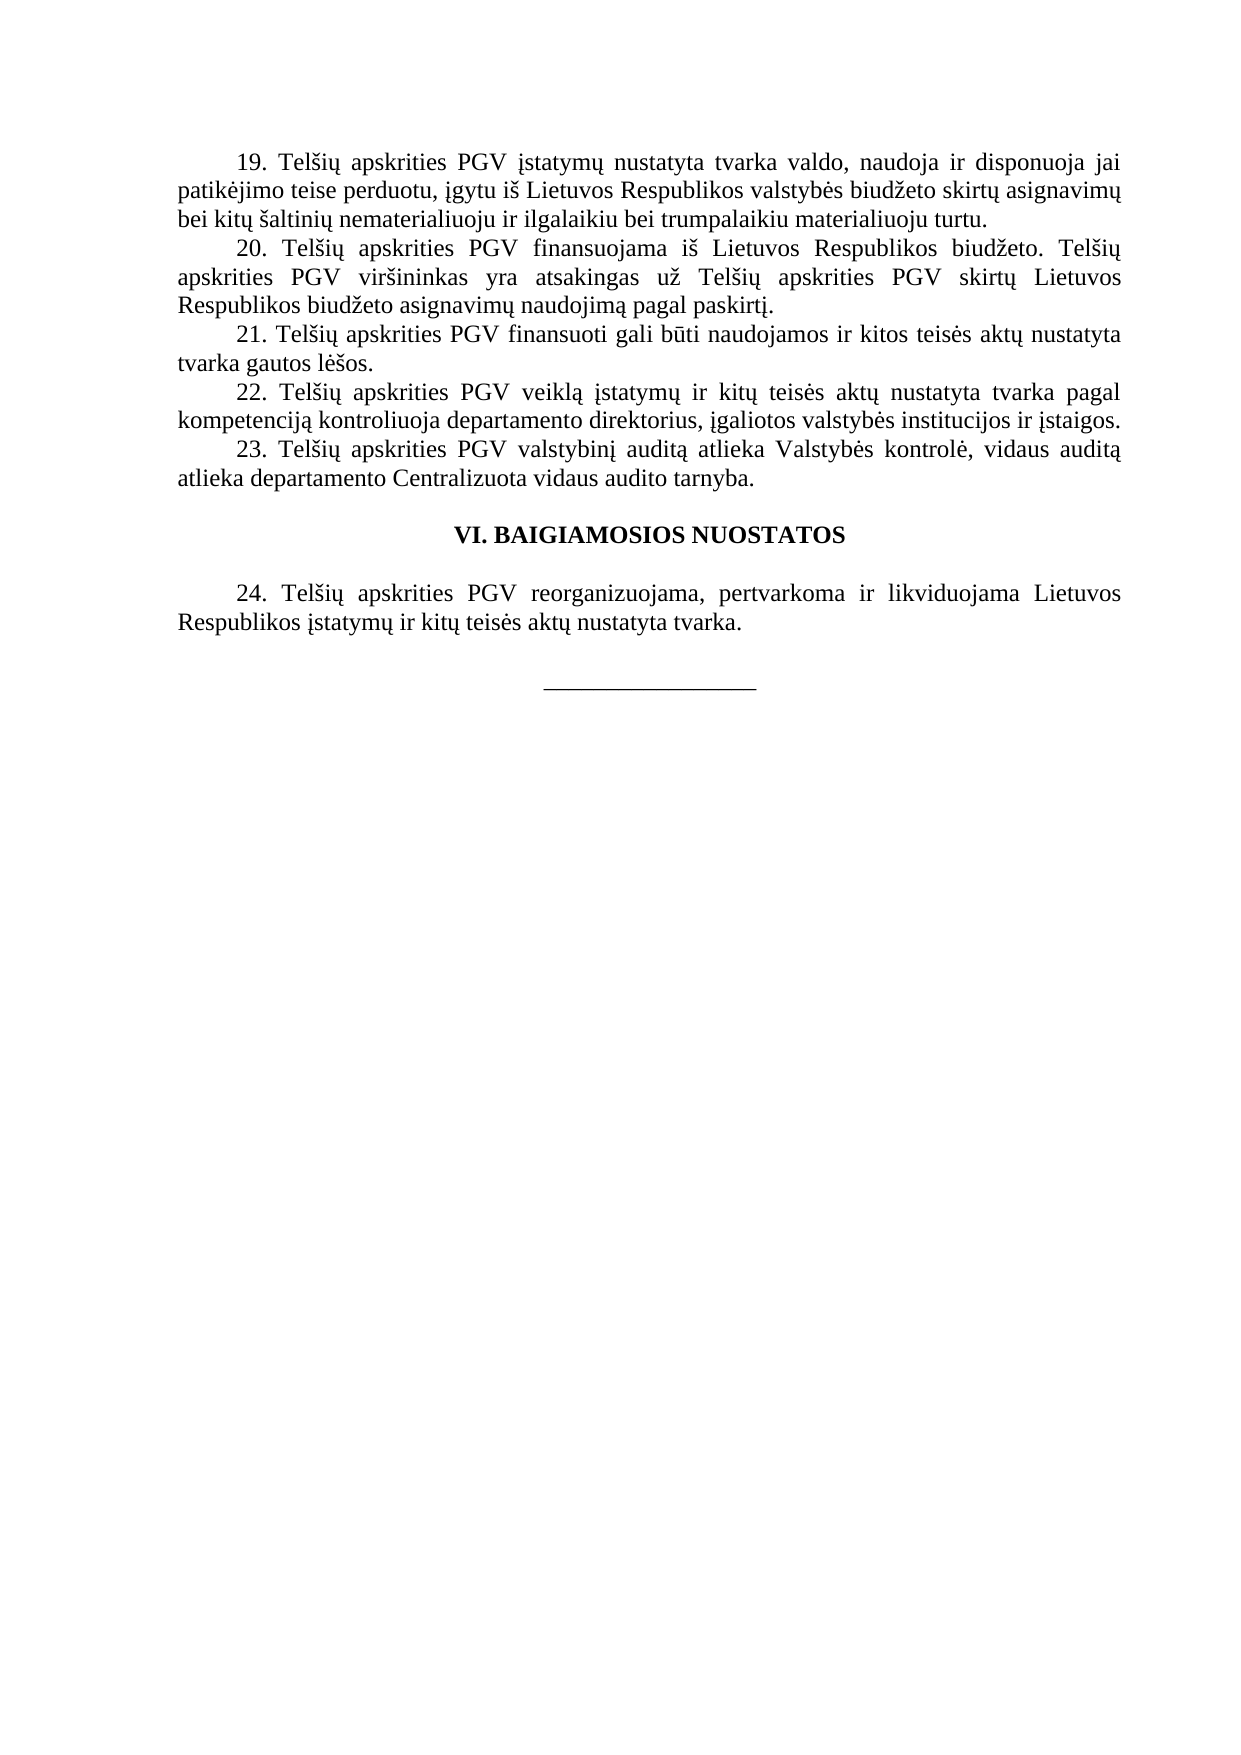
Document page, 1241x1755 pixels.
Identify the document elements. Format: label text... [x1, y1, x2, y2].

text 23. Telšių apskrities PGV valstybinį auditą atlieka Valstybės kontrolė, vidaus auditą atlieka departamento Centralizuota vidaus audito tarnyba. [177, 434, 1122, 492]
text 24. Telšių apskrities PGV reorganizuojama, pertvarkoma ir likviduojama Lietuvos Respublikos įstatymų ir kitų teisės aktų nustatyta tvarka. [177, 578, 1122, 636]
text _________________ [177, 664, 1122, 693]
text 21. Telšių apskrities PGV finansuoti gali būti naudojamos ir kitos teisės aktų nustatyta tvarka gautos lėšos. [177, 319, 1122, 377]
text 20. Telšių apskrities PGV finansuojama iš Lietuvos Respublikos biudžeto. Telšių apskrities PGV viršininkas yra atsakingas už Telšių apskrities PGV skirtų Lietuvos Respublikos biudžeto asignavimų naudojimą pagal paskirtį. [177, 233, 1122, 319]
text 22. Telšių apskrities PGV veiklą įstatymų ir kitų teisės aktų nustatyta tvarka pagal kompetenciją kontroliuoja departamento direktorius, įgaliotos valstybės institucijos ir įstaigos. [177, 377, 1122, 434]
text 19. Telšių apskrities PGV įstatymų nustatyta tvarka valdo, naudoja ir disponuoja jai patikėjimo teise perduotu, įgytu iš Lietuvos Respublikos valstybės biudžeto skirtų asignavimų bei kitų šaltinių nematerialiuoju ir ilgalaikiu bei trumpalaikiu materialiuoju turtu. [177, 147, 1122, 233]
text VI. BAIGIAMOSIOS NUOSTATOS [177, 521, 1122, 549]
